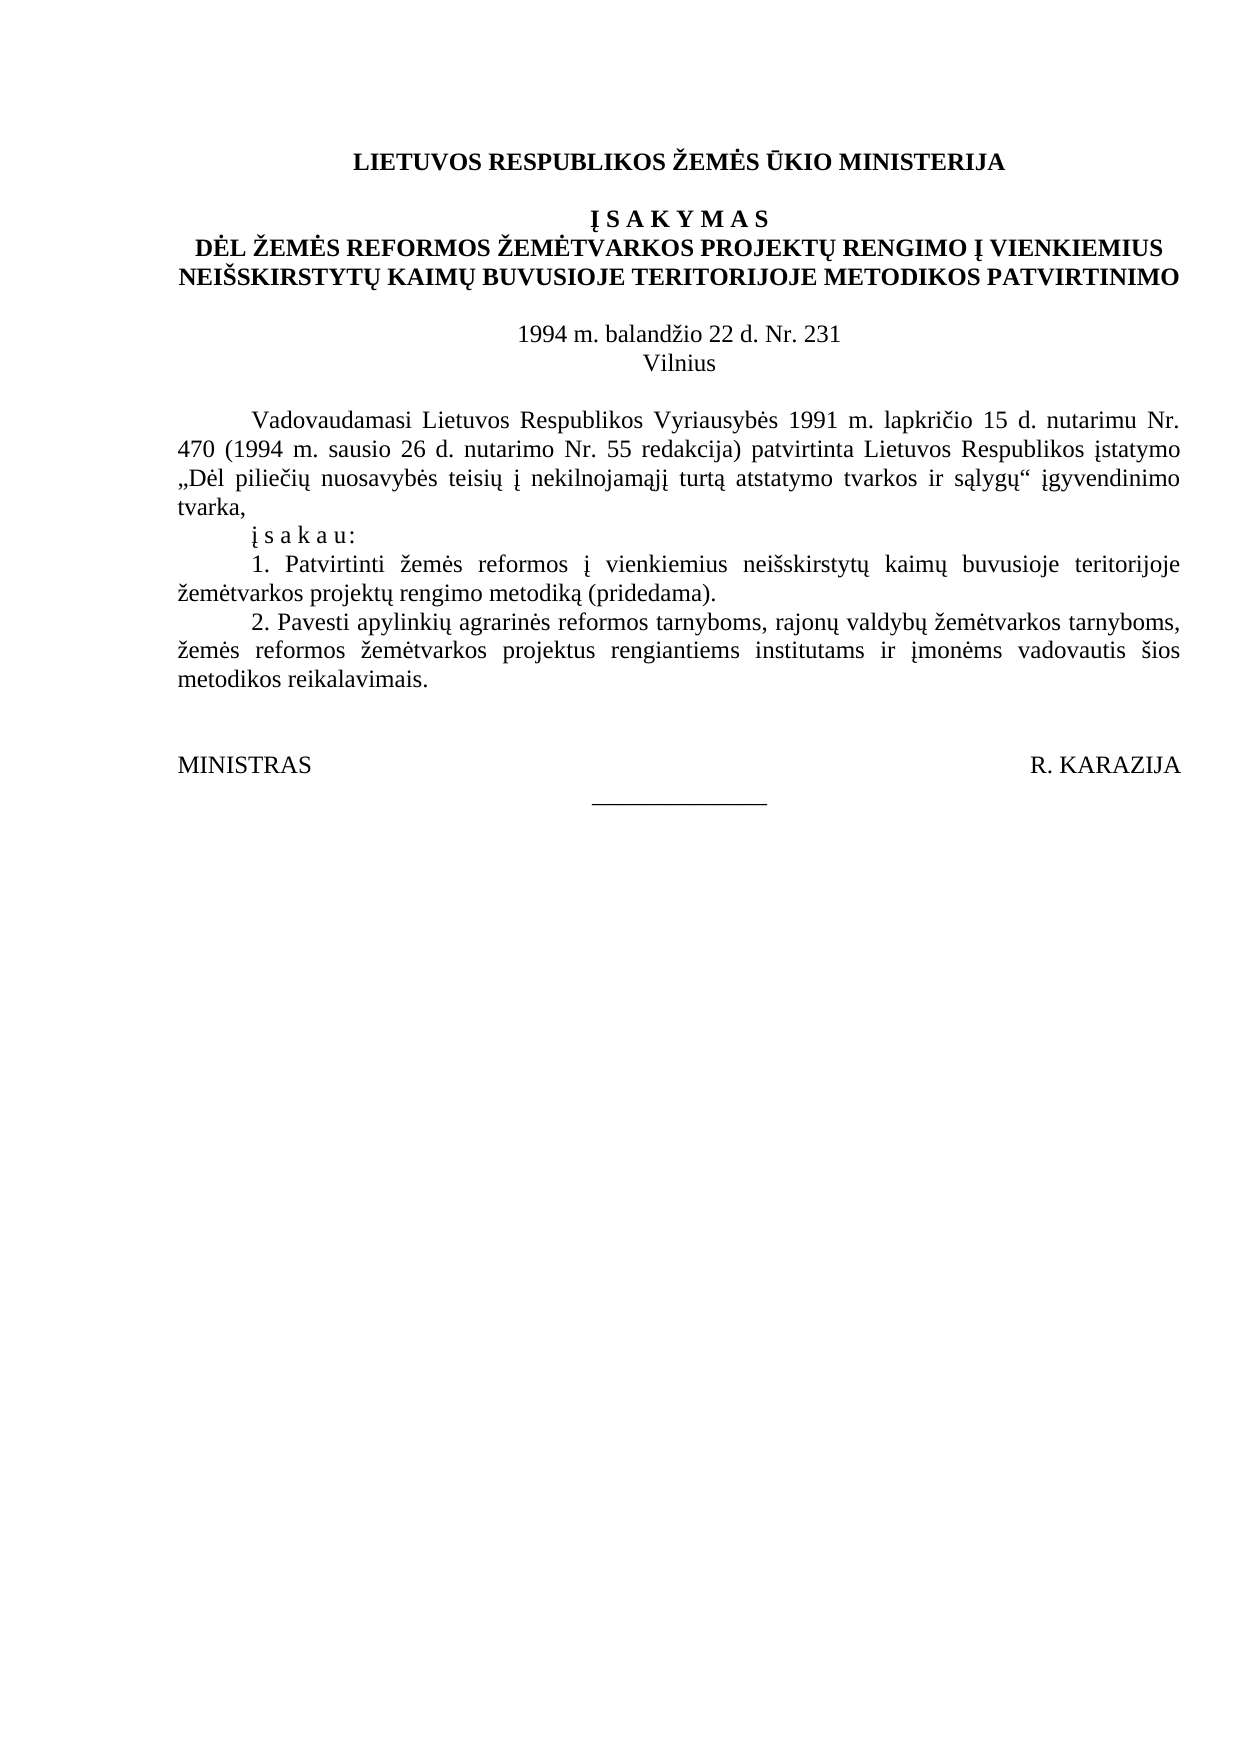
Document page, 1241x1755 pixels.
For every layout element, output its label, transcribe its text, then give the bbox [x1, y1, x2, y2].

text LIETUVOS RESPUBLIKOS ŽEMĖS ŪKIO MINISTERIJA [177, 147, 1181, 176]
text MINISTRAS R. KARAZIJA [177, 751, 1181, 779]
text 1994 m. balandžio 22 d. Nr. 231 [177, 319, 1181, 348]
text įsakau: [177, 521, 1181, 549]
text ______________ [177, 779, 1181, 808]
text Vilnius [177, 348, 1181, 377]
text Vadovaudamasi Lietuvos Respublikos Vyriausybės 1991 m. lapkričio 15 d. nutarimu Nr. 470 (1994 m. sausio 26 d. nutarimo Nr. 55 redakcija) patvirtinta Lietuvos Respublikos įstatymo „Dėl piliečių nuosavybės teisių į nekilnojamąjį turtą atstatymo tvarkos ir sąlygų“ įgyvendinimo tvarka, [177, 406, 1181, 521]
text Į S A K Y M A S [177, 204, 1181, 233]
text 1. Patvirtinti žemės reformos į vienkiemius neišskirstytų kaimų buvusioje teritorijoje žemėtvarkos projektų rengimo metodiką (pridedama). [177, 549, 1181, 607]
text DĖL ŽEMĖS REFORMOS ŽEMĖTVARKOS PROJEKTŲ RENGIMO Į VIENKIEMIUS NEIŠSKIRSTYTŲ KAIMŲ BUVUSIOJE TERITORIJOJE METODIKOS PATVIRTINIMO [177, 233, 1181, 291]
text 2. Pavesti apylinkių agrarinės reformos tarnyboms, rajonų valdybų žemėtvarkos tarnyboms, žemės reformos žemėtvarkos projektus rengiantiems institutams ir įmonėms vadovautis šios metodikos reikalavimais. [177, 607, 1181, 693]
